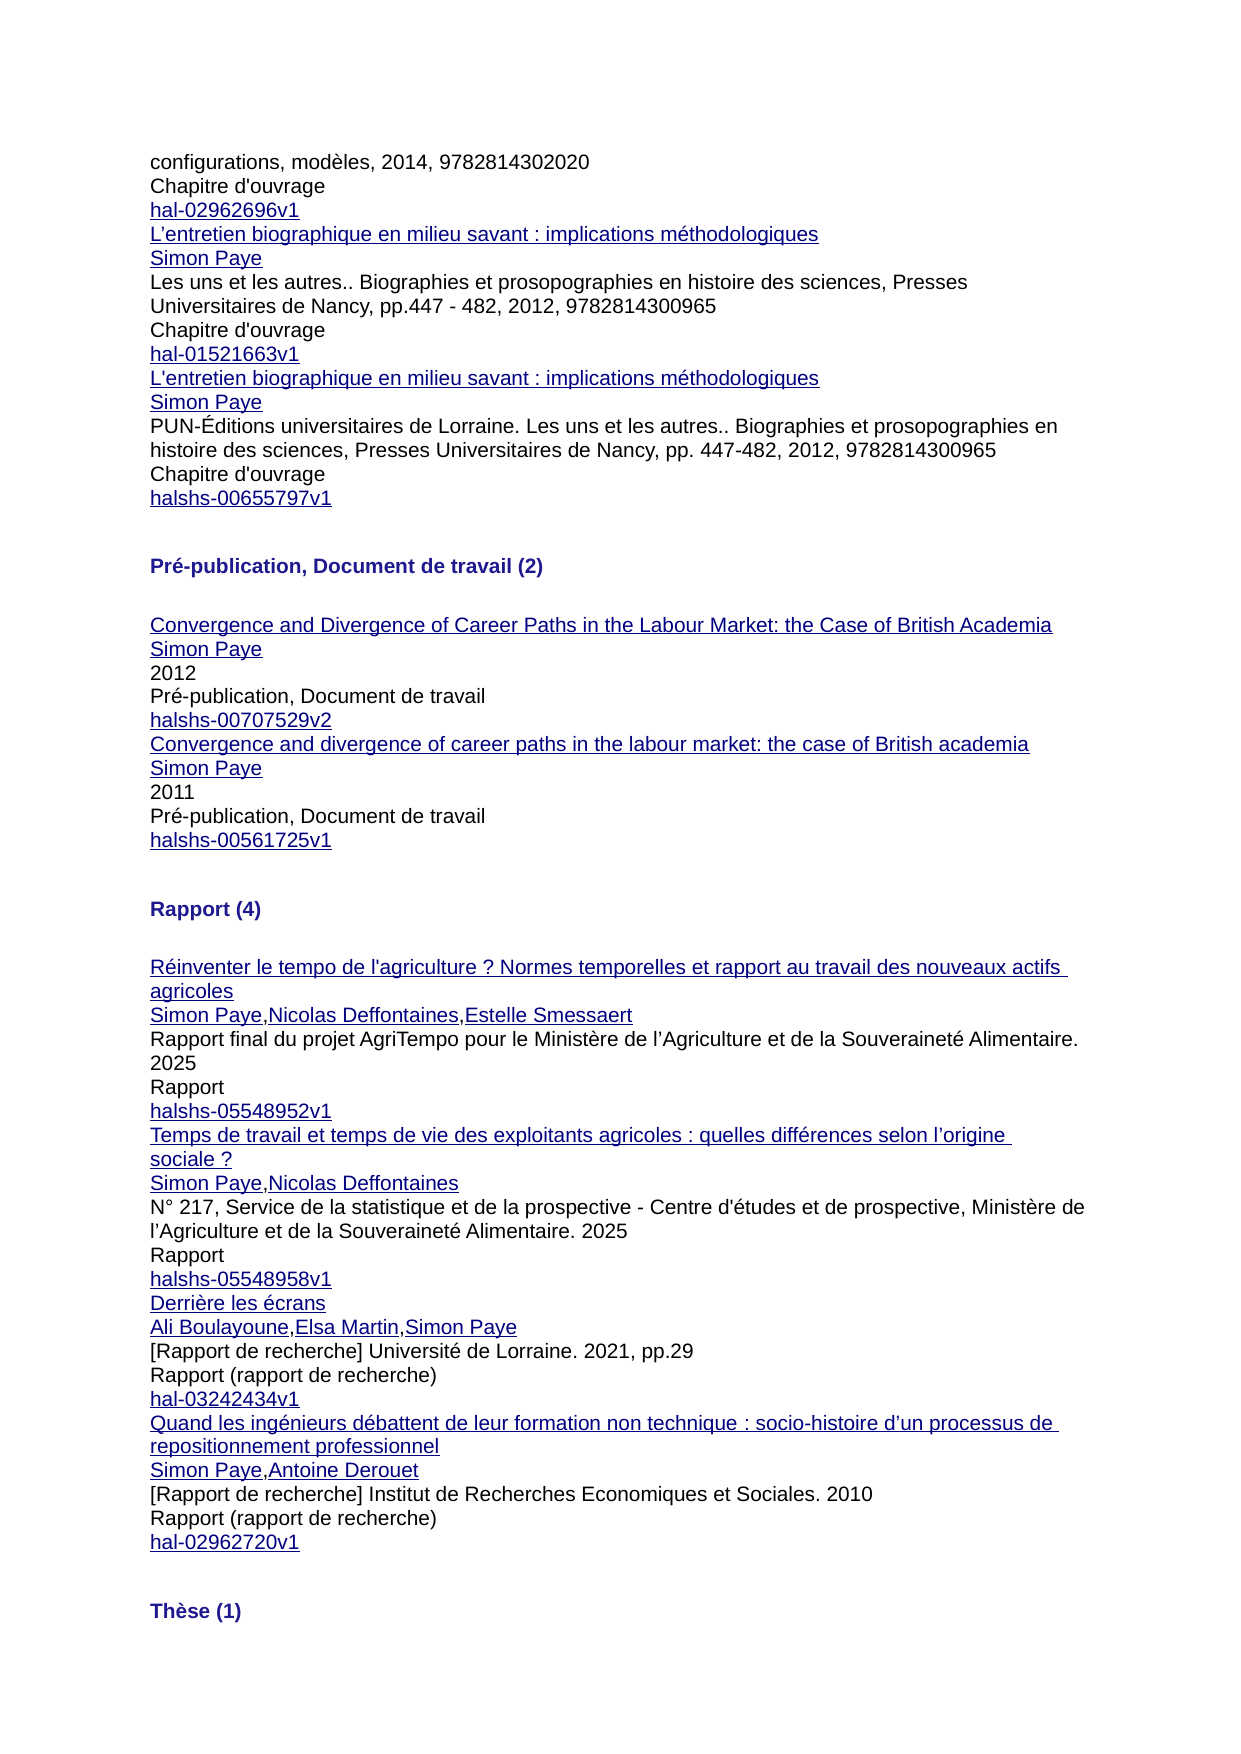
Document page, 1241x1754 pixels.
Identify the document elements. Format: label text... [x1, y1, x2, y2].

subtitle Thèse (1) [150, 1599, 1090, 1623]
table_cell Quand les ingénieurs débattent de leur formation non technique : socio-histoire d’un processus de repositionnement professionnel Simon Paye,Antoine Derouet [Rapport de recherche] Institut de Recherches Economiques et Sociales. 2010 Rapport (rapport de recherche) hal-02962720v1 [150, 1410, 1090, 1554]
table_cell L’entretien biographique en milieu savant : implications méthodologiques Simon Paye Les uns et les autres.. Biographies et prosopographies en histoire des sciences, Presses Universitaires de Nancy, pp.447 - 482, 2012, 9782814300965 Chapitre d'ouvrage hal-01521663v1 [150, 222, 1090, 366]
table_cell L'entretien biographique en milieu savant : implications méthodologiques Simon Paye PUN-Éditions universitaires de Lorraine. Les uns et les autres.. Biographies et prosopographies en histoire des sciences, Presses Universitaires de Nancy, pp. 447-482, 2012, 9782814300965 Chapitre d'ouvrage halshs-00655797v1 [150, 366, 1090, 509]
table_header Réinventer le tempo de l'agriculture ? Normes temporelles et rapport au travail des nouveaux actifs agricoles Simon Paye,Nicolas Deffontaines,Estelle Smessaert Rapport final du projet AgriTempo pour le Ministère de l’Agriculture et de la Souveraineté Alimentaire. 2025 Rapport halshs-05548952v1 [150, 955, 1090, 1123]
subtitle Pré-publication, Document de travail (2) [150, 554, 1090, 578]
table_cell Temps de travail et temps de vie des exploitants agricoles : quelles différences selon l’origine sociale ? Simon Paye,Nicolas Deffontaines N° 217, Service de la statistique et de la prospective - Centre d'études et de prospective, Ministère de l’Agriculture et de la Souveraineté Alimentaire. 2025 Rapport halshs-05548958v1 [150, 1123, 1090, 1291]
table_cell configurations, modèles, 2014, 9782814302020 Chapitre d'ouvrage hal-02962696v1 [150, 150, 1090, 222]
table_cell Derrière les écrans Ali Boulayoune,Elsa Martin,Simon Paye [Rapport de recherche] Université de Lorraine. 2021, pp.29 Rapport (rapport de recherche) hal-03242434v1 [150, 1291, 1090, 1410]
table_cell Convergence and divergence of career paths in the labour market: the case of British academia Simon Paye 2011 Pré-publication, Document de travail halshs-00561725v1 [150, 732, 1090, 852]
table_header Convergence and Divergence of Career Paths in the Labour Market: the Case of British Academia Simon Paye 2012 Pré-publication, Document de travail halshs-00707529v2 [150, 613, 1090, 732]
subtitle Rapport (4) [150, 897, 1090, 921]
